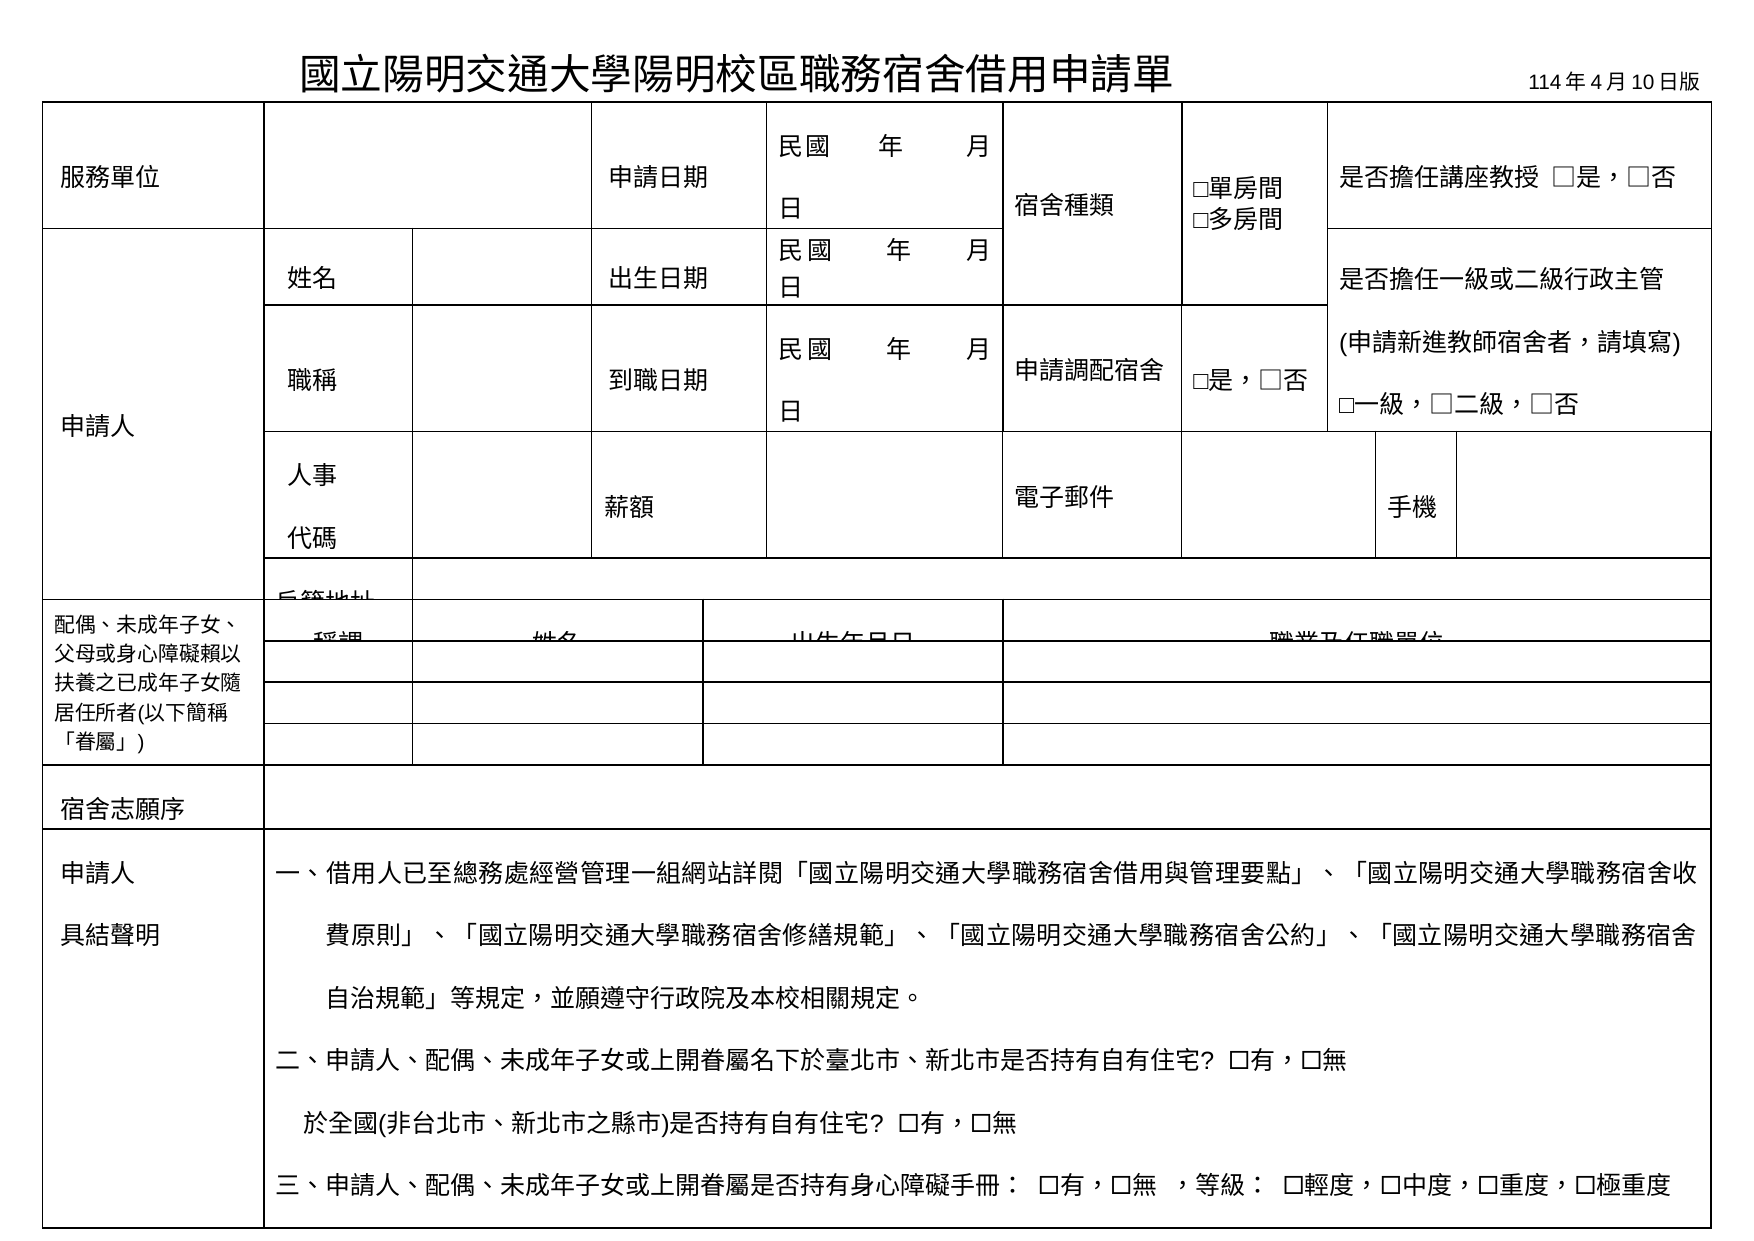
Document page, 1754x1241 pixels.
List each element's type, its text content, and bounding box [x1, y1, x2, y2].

table_cell 電子郵件 [1003, 432, 1181, 557]
table_cell [767, 432, 1002, 557]
table_cell 是否擔任一級或二級行政主管 (申請新進教師宿舍者，請填寫) □一級，□二級，□否 [1328, 229, 1711, 431]
table_cell 職稱 [265, 306, 412, 431]
table_cell 稱謂 [265, 600, 412, 640]
table_cell 申請人 具結聲明 [43, 830, 263, 1227]
table_cell 薪額 [592, 432, 766, 557]
table_cell 姓名 [565, 635, 573, 640]
table_cell 姓名 [413, 600, 702, 640]
table_cell 姓名 [265, 229, 412, 304]
table_cell [265, 103, 591, 227]
table_header 國立陽明交通大學陽明校區職務宿舍借用申請單 114年4月10日版 [43, 41, 1711, 101]
table_cell 配偶、未成年子女、父母或身心障礙賴以扶養之已成年子女隨居任所者(以下簡稱「眷屬」) [43, 600, 263, 764]
table_cell [413, 683, 702, 723]
table_cell 宿舍種類 [1004, 103, 1181, 304]
table_cell 出生年月日 [704, 600, 1002, 640]
table_cell □是，□否 [1182, 306, 1327, 431]
table_cell [704, 724, 1002, 764]
table_cell 民國 年 月 日 [767, 229, 1002, 304]
table_cell 宿舍志願序 [43, 766, 263, 828]
table_cell 到職日期 [592, 306, 766, 431]
table_cell 是否擔任講座教授 □是，□否 [1328, 103, 1711, 227]
table_cell [413, 229, 591, 304]
table_cell [265, 683, 412, 723]
table_cell 申請日期 [592, 103, 766, 227]
table_cell 申請人 [43, 229, 263, 598]
table_cell [1004, 683, 1710, 723]
table_cell [265, 724, 412, 764]
table_cell 一、借用人已至總務處經營管理一組網站詳閱「國立陽明交通大學職務宿舍借用與管理要點」、「國立陽明交通大學職務宿舍收費原則」、「國立陽明交通大學職務宿舍修繕規範」、「國立陽明交通大學職務宿舍公約」、「國立陽明交通大學職務宿舍自治規範」等規定，並願遵守行政院及本校相關規定。 二、申請人、配偶、未成年子女或上開眷屬名下於臺北市、新北市是否持有自有住宅? 有，無 於全國(非台北市、新北市之縣市)是否持有自有住宅? 有，無 三、申請人、配偶、未成年子女或上開眷屬是否持有身心障礙手冊： 有，無 ，等級： 輕度，中度，重度，極重度 [265, 830, 1710, 1227]
table_cell [413, 306, 591, 431]
table_cell □單房間 □多房間 [1183, 103, 1327, 304]
table_cell 申請調配宿舍 [1004, 306, 1181, 431]
table_cell [704, 642, 1002, 681]
table_cell [265, 642, 412, 681]
table_cell 戶籍地址 [265, 559, 412, 598]
table_cell [1004, 724, 1710, 764]
table_cell [413, 432, 591, 557]
table_cell [1182, 432, 1375, 557]
table_cell [1004, 642, 1710, 681]
table_cell 民國 年 月 日 [767, 306, 1002, 431]
table_cell 服務單位 [43, 103, 263, 227]
table_cell [704, 683, 1002, 723]
table_cell 手機 [1376, 432, 1456, 557]
table_cell 民國 年 月 日 [767, 103, 1002, 227]
table_cell [413, 642, 702, 681]
table_cell [265, 766, 1710, 828]
table_cell [413, 559, 1710, 598]
table_cell 人事 代碼 [265, 432, 412, 557]
table_cell 出生日期 [592, 229, 766, 304]
table_cell [413, 724, 702, 764]
table_cell [1457, 432, 1710, 557]
table_cell 職業及任職單位 [1004, 600, 1710, 640]
